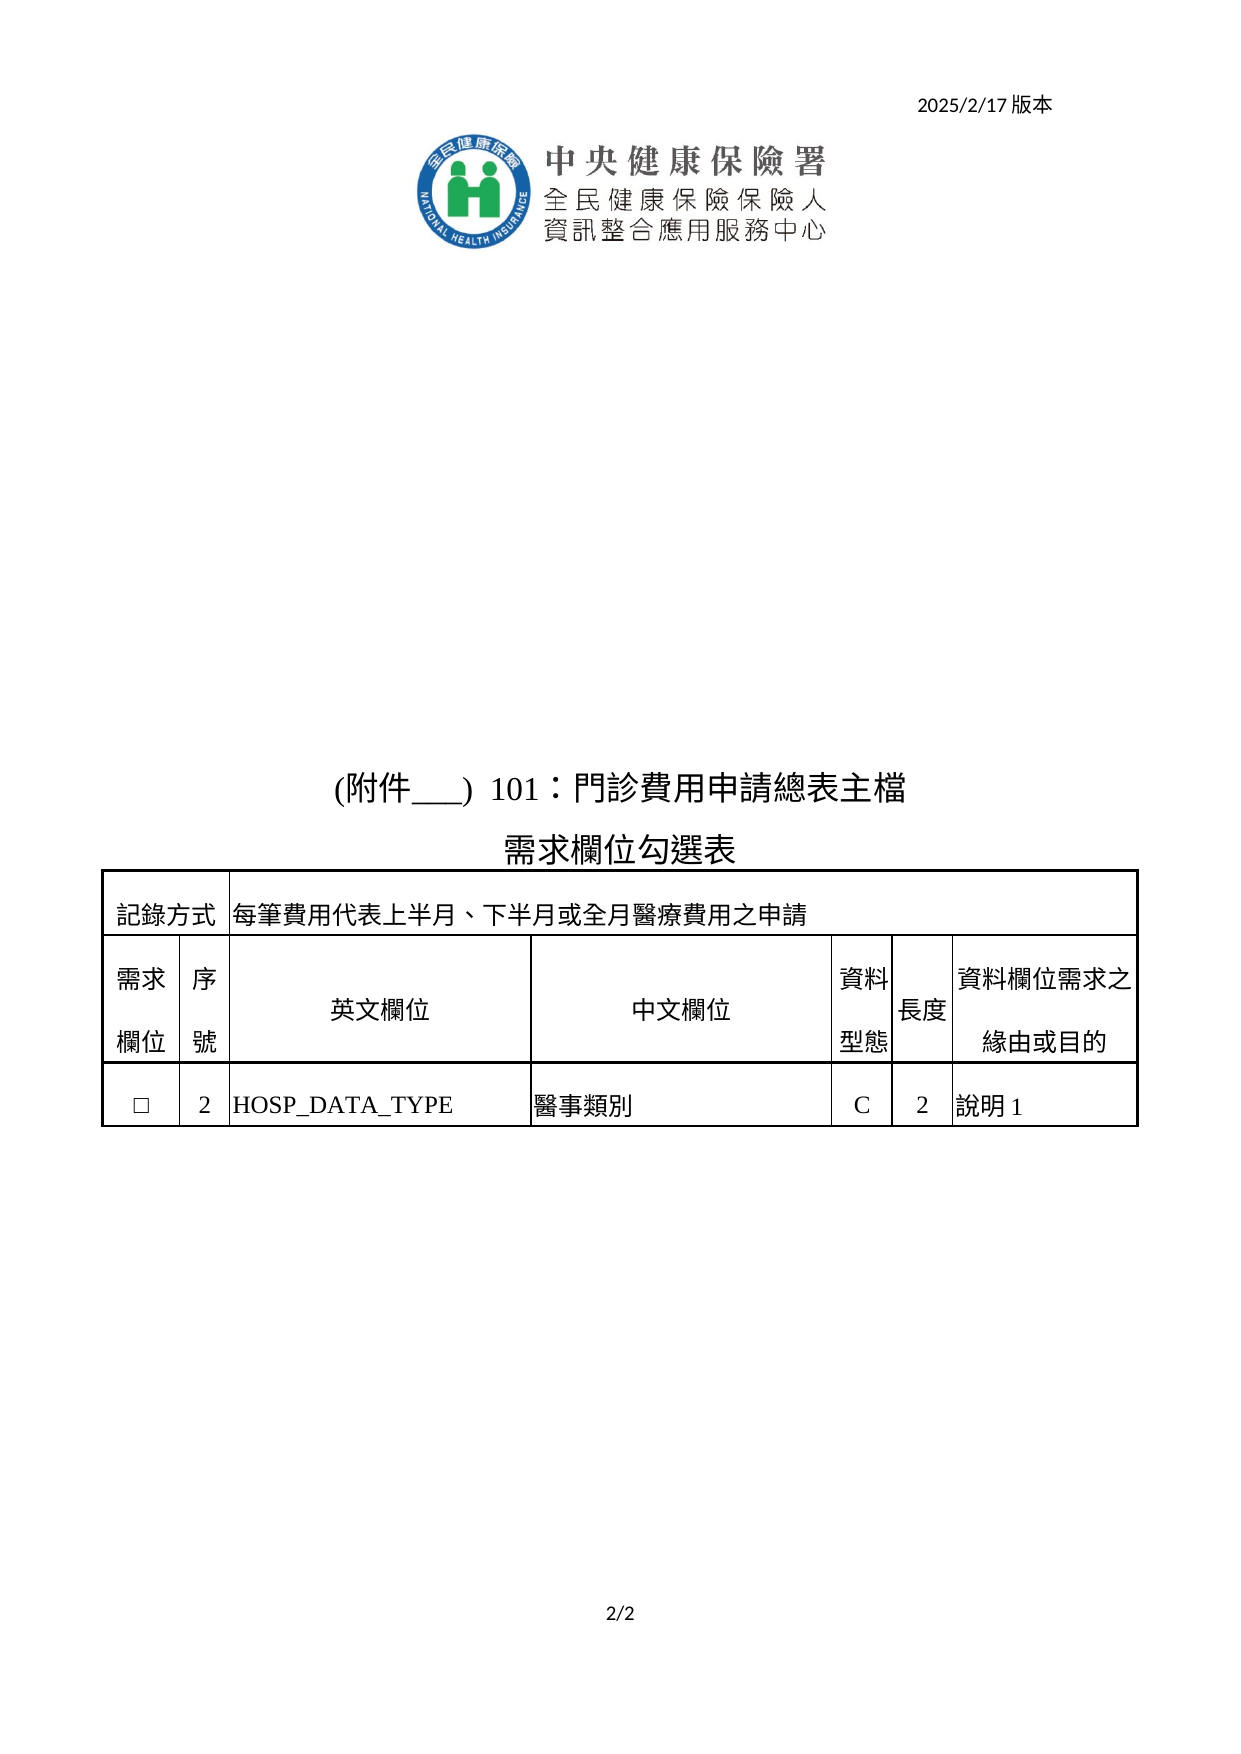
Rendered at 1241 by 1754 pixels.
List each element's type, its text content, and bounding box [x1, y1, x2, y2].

table_cell 記錄方式 [104, 872, 229, 934]
table_cell 序 號 [180, 936, 229, 1061]
table_cell HOSP_DATA_TYPE [230, 1064, 530, 1125]
table_cell 長度 [893, 936, 952, 1061]
table_cell 說明1 [953, 1064, 1136, 1125]
table_cell 2 [180, 1064, 229, 1125]
table_cell C [832, 1064, 891, 1125]
table_cell 英文欄位 [230, 936, 530, 1061]
table_cell 資料欄位需求之 緣由或目的 [953, 936, 1136, 1061]
table_cell 中文欄位 [532, 936, 831, 1061]
table_cell 2 [893, 1064, 952, 1125]
table_cell 醫事類別 [532, 1064, 831, 1125]
table_cell 需求欄位 [104, 936, 179, 1061]
table_header (附件___) 101：門診費用申請總表主檔 需求欄位勾選表 [103, 744, 1138, 869]
table_cell □ [104, 1064, 179, 1125]
table_cell 每筆費用代表上半月、下半月或全月醫療費用之申請 [230, 872, 1136, 934]
table_cell 資料型態 [832, 936, 891, 1061]
